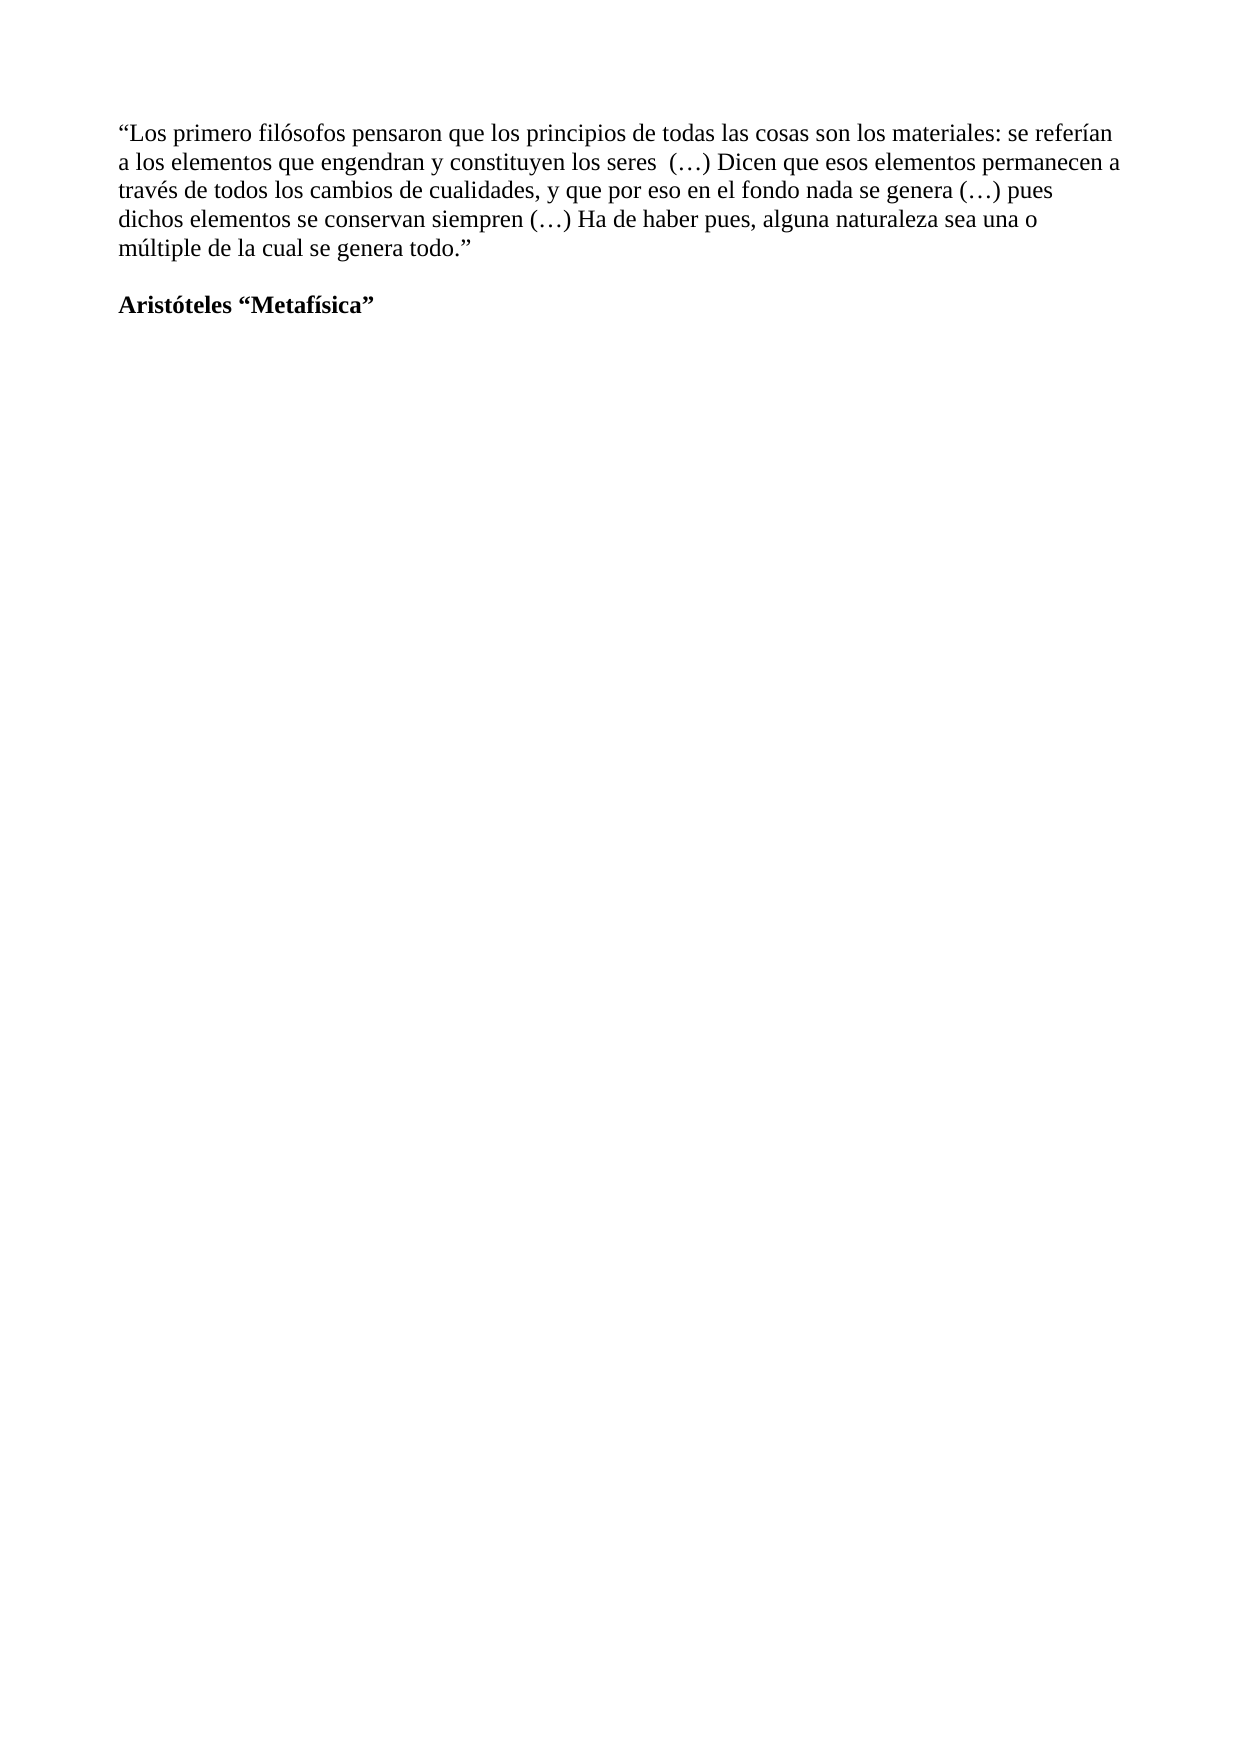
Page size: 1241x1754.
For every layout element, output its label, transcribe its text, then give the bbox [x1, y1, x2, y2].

text “Los primero filósofos pensaron que los principios de todas las cosas son los materiales: se referían a los elementos que engendran y constituyen los seres (…) Dicen que esos elementos permanecen a través de todos los cambios de cualidades, y que por eso en el fondo nada se genera (…) pues dichos elementos se conservan siempren (…) Ha de haber pues, alguna naturaleza sea una o múltiple de la cual se genera todo.” [118, 118, 1122, 262]
text Aristóteles “Metafísica” [118, 291, 1122, 319]
